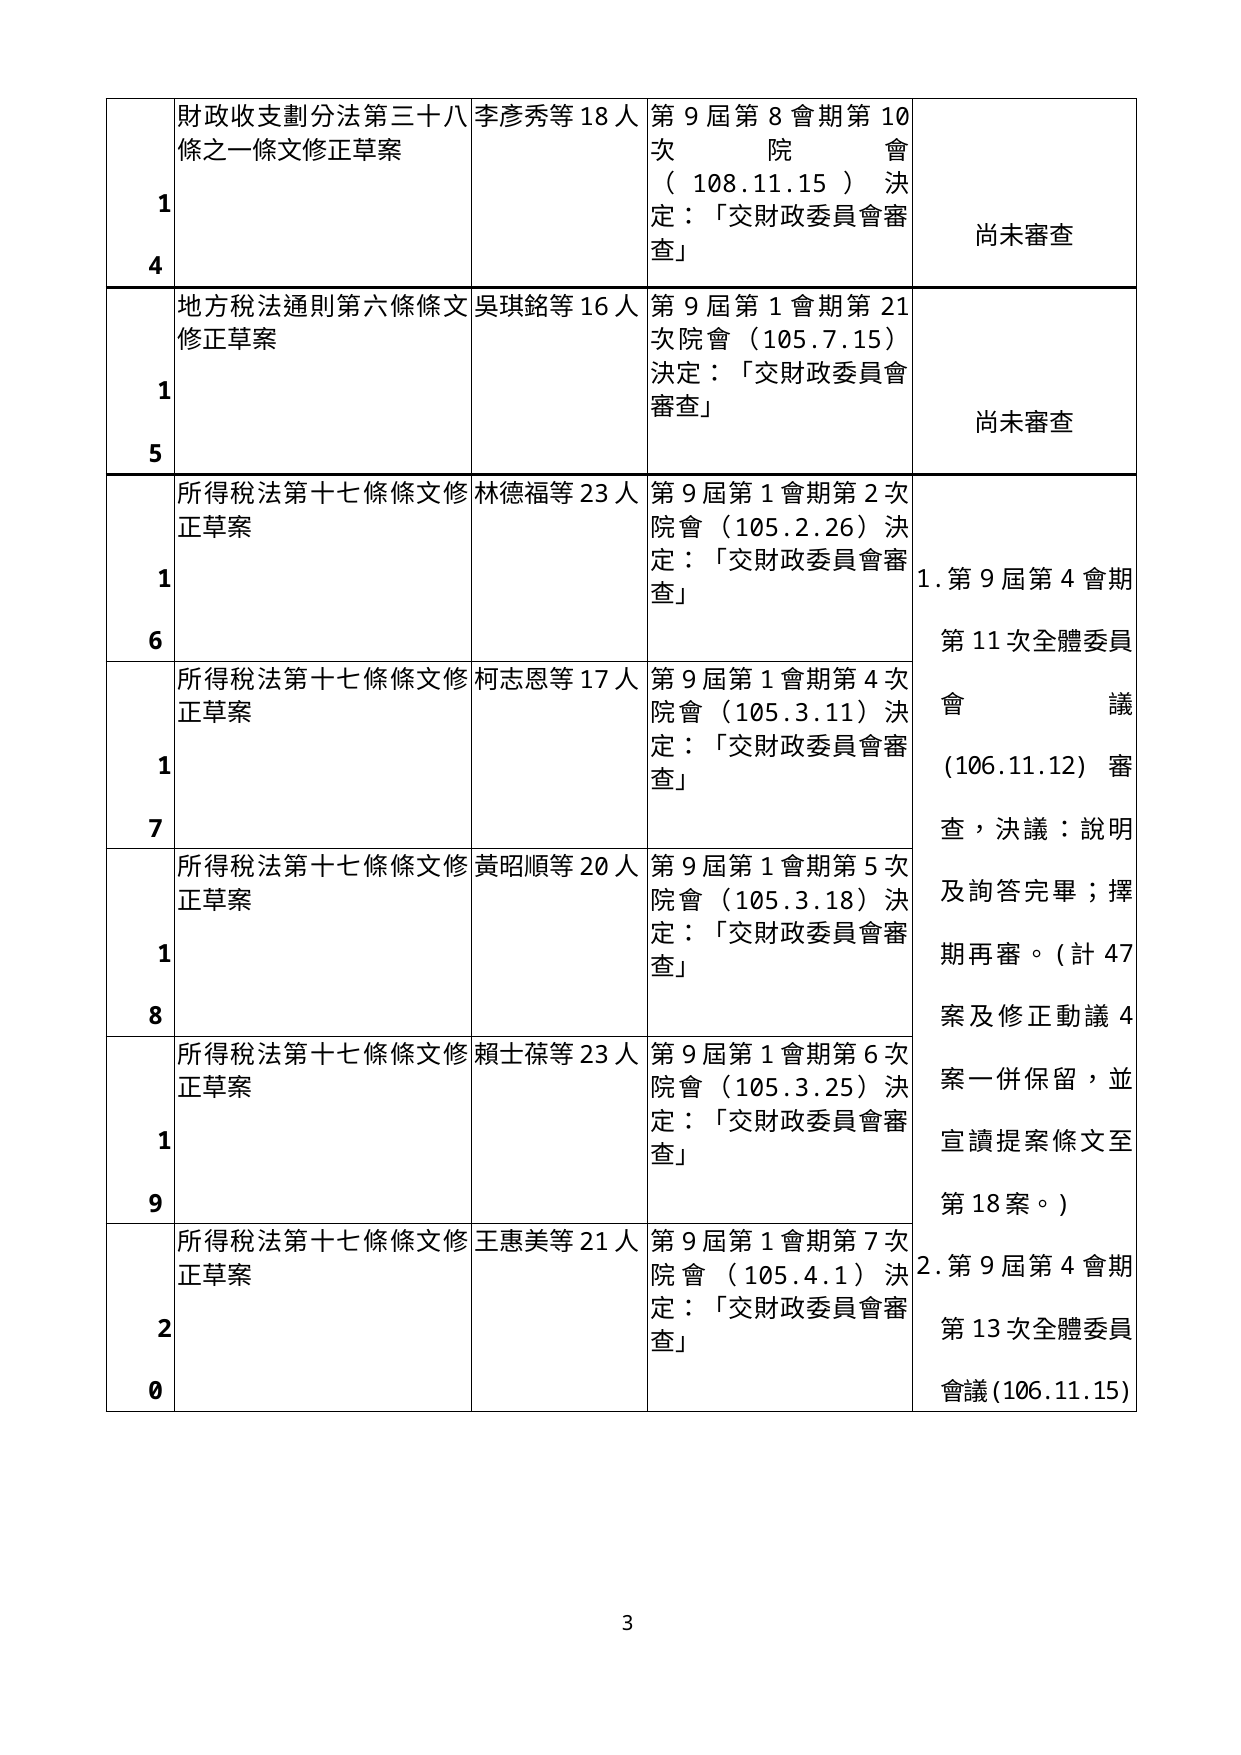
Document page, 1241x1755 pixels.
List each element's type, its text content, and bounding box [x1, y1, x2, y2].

table_cell [107, 662, 174, 848]
table_cell [107, 99, 174, 286]
table_cell 財政收支劃分法第三十八條之一條文修正草案 [175, 99, 471, 286]
table_cell 尚未審查 [913, 99, 1136, 286]
table_cell 第9屆第1會期第7次院會（105.4.1）決定：「交財政委員會審查」 [648, 1224, 912, 1411]
table_cell 第9屆第1會期第21次院會（105.7.15）決定：「交財政委員會審查」 [648, 289, 912, 473]
table_cell [107, 1224, 174, 1411]
table_cell 王惠美等21人 [472, 1224, 647, 1411]
table_cell 1.第9屆第4會期第11次全體委員會議(106.11.12)審查，決議：說明及詢答完畢；擇期再審。(計47案及修正動議4案一併保留，並宣讀提案條文至第18案。) 2.第9屆第4會期第13次全體委員會議(106.11.15) [913, 476, 1136, 1411]
table_cell 賴士葆等23人 [472, 1037, 647, 1223]
table_cell 所得稅法第十七條條文修正草案 [175, 476, 471, 661]
table_cell [107, 849, 174, 1036]
table_cell 第9屆第8會期第10次院會（108.11.15）決定：「交財政委員會審查」 [648, 99, 912, 286]
table_cell 黃昭順等20人 [472, 849, 647, 1036]
table_cell 第9屆第1會期第6次院會（105.3.25）決定：「交財政委員會審查」 [648, 1037, 912, 1223]
table_cell 柯志恩等17人 [472, 662, 647, 848]
table_cell [107, 476, 174, 661]
table_cell 李彥秀等18人 [472, 99, 647, 286]
table_cell 所得稅法第十七條條文修正草案 [175, 1037, 471, 1223]
table_cell 所得稅法第十七條條文修正草案 [175, 662, 471, 848]
table_cell [107, 1037, 174, 1223]
table_cell [107, 289, 174, 473]
table_cell 地方稅法通則第六條條文修正草案 [175, 289, 471, 473]
table_cell 所得稅法第十七條條文修正草案 [175, 849, 471, 1036]
table_cell 第9屆第1會期第5次院會（105.3.18）決定：「交財政委員會審查」 [648, 849, 912, 1036]
table_cell 第9屆第1會期第4次院會（105.3.11）決定：「交財政委員會審查」 [648, 662, 912, 848]
table_cell 吳琪銘等16人 [472, 289, 647, 473]
table_cell 所得稅法第十七條條文修正草案 [175, 1224, 471, 1411]
table_cell 尚未審查 [913, 289, 1136, 473]
table_cell 第9屆第1會期第2次院會（105.2.26）決定：「交財政委員會審查」 [648, 476, 912, 661]
table_cell 林德福等23人 [472, 476, 647, 661]
